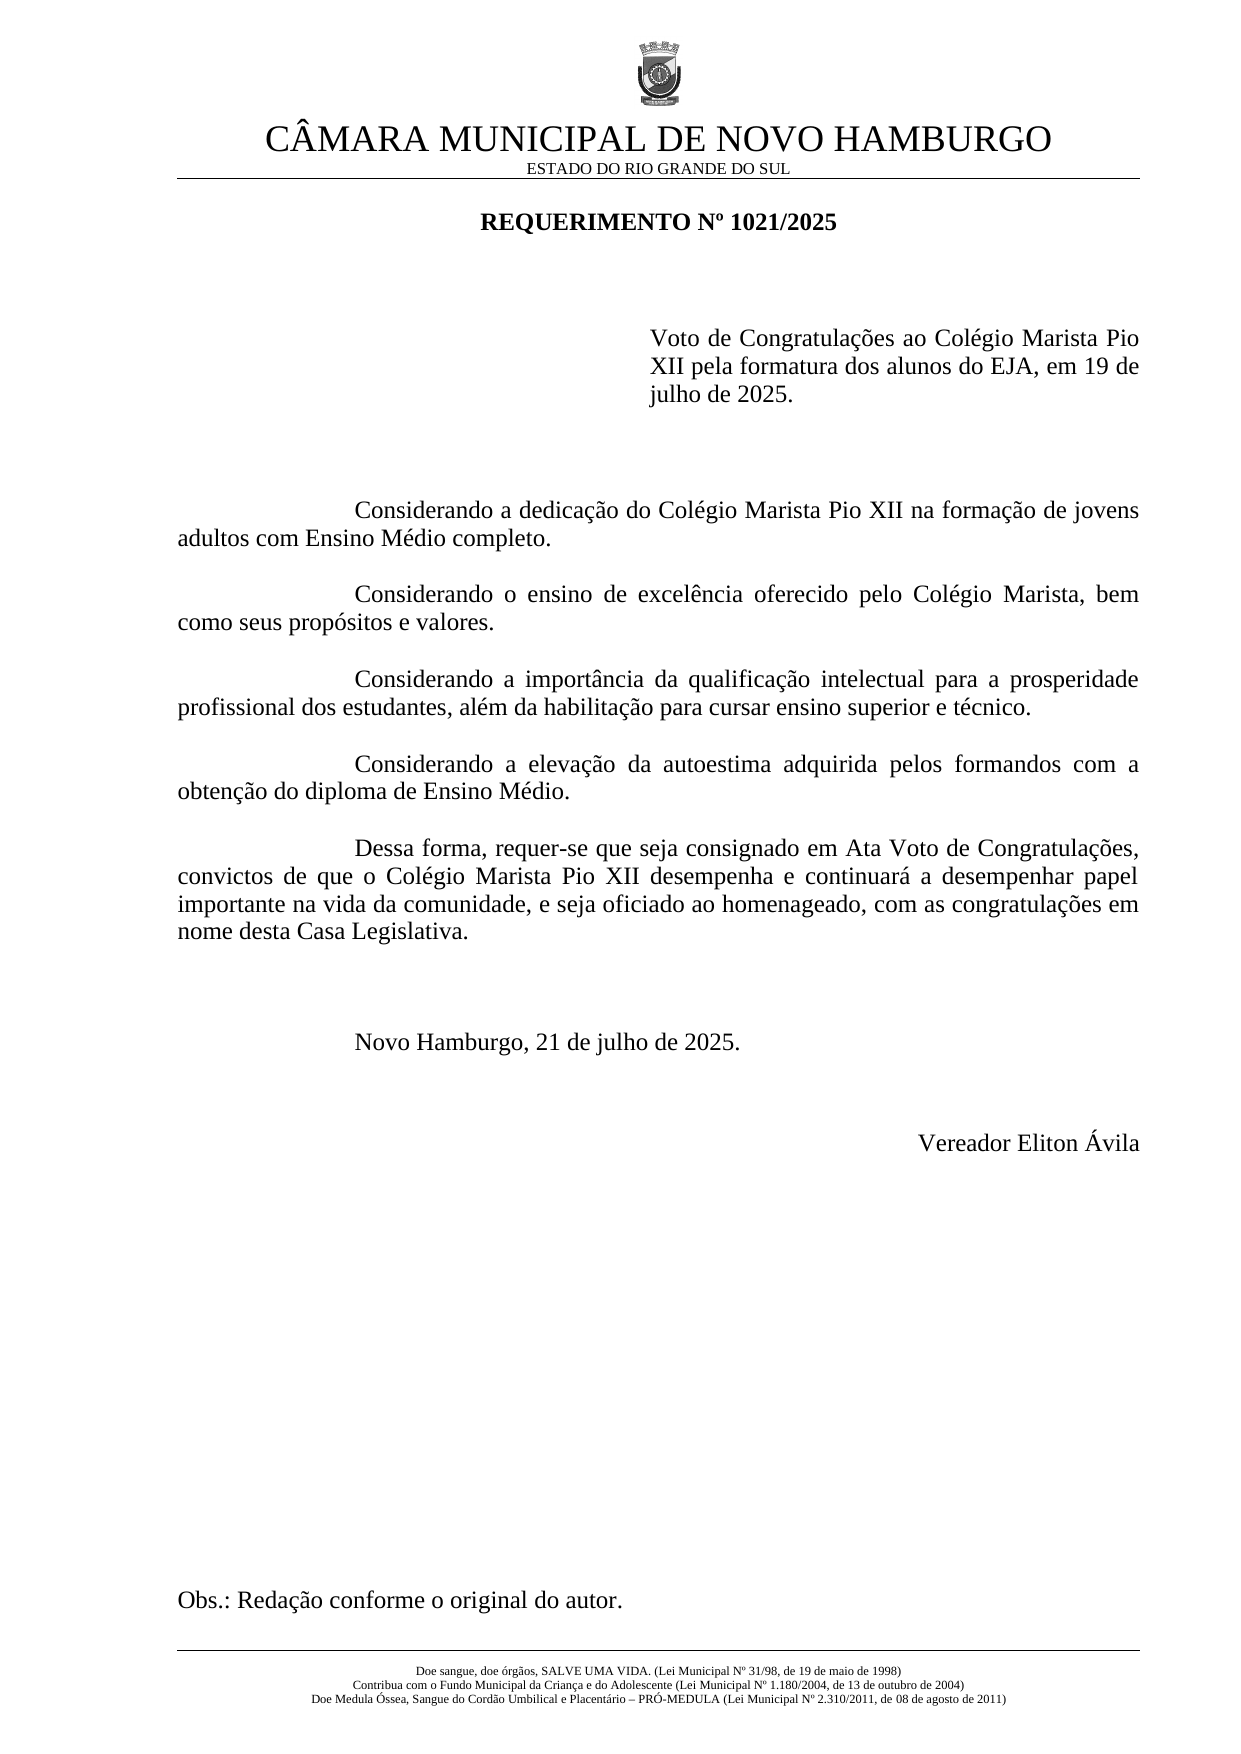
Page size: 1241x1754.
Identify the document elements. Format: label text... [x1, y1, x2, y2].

text Obs.: Redação conforme o original do autor. [177, 1586, 1140, 1613]
text Novo Hamburgo, 21 de julho de 2025. [177, 1028, 1140, 1056]
text Considerando a importância da qualificação intelectual para a prosperidade profissional dos estudantes, além da habilitação para cursar ensino superior e técnico. [177, 665, 1140, 721]
text Considerando a elevação da autoestima adquirida pelos formandos com a obtenção do diploma de Ensino Médio. [177, 750, 1140, 805]
text Vereador Eliton Ávila [177, 1129, 1140, 1157]
text Voto de Congratulações ao Colégio Marista Pio XII pela formatura dos alunos do EJA, em 19 de julho de 2025. [649, 324, 1140, 407]
text Considerando a dedicação do Colégio Marista Pio XII na formação de jovens adultos com Ensino Médio completo. [177, 496, 1140, 551]
text Dessa forma, requer-se que seja consignado em Ata Voto de Congratulações, convictos de que o Colégio Marista Pio XII desempenha e continuará a desempenhar papel importante na vida da comunidade, e seja oficiado ao homenageado, com as congratulações em nome desta Casa Legislativa. [177, 834, 1140, 945]
title REQUERIMENTO Nº 1021/2025 [177, 208, 1140, 236]
text Considerando o ensino de excelência oferecido pelo Colégio Marista, bem como seus propósitos e valores. [177, 581, 1140, 636]
